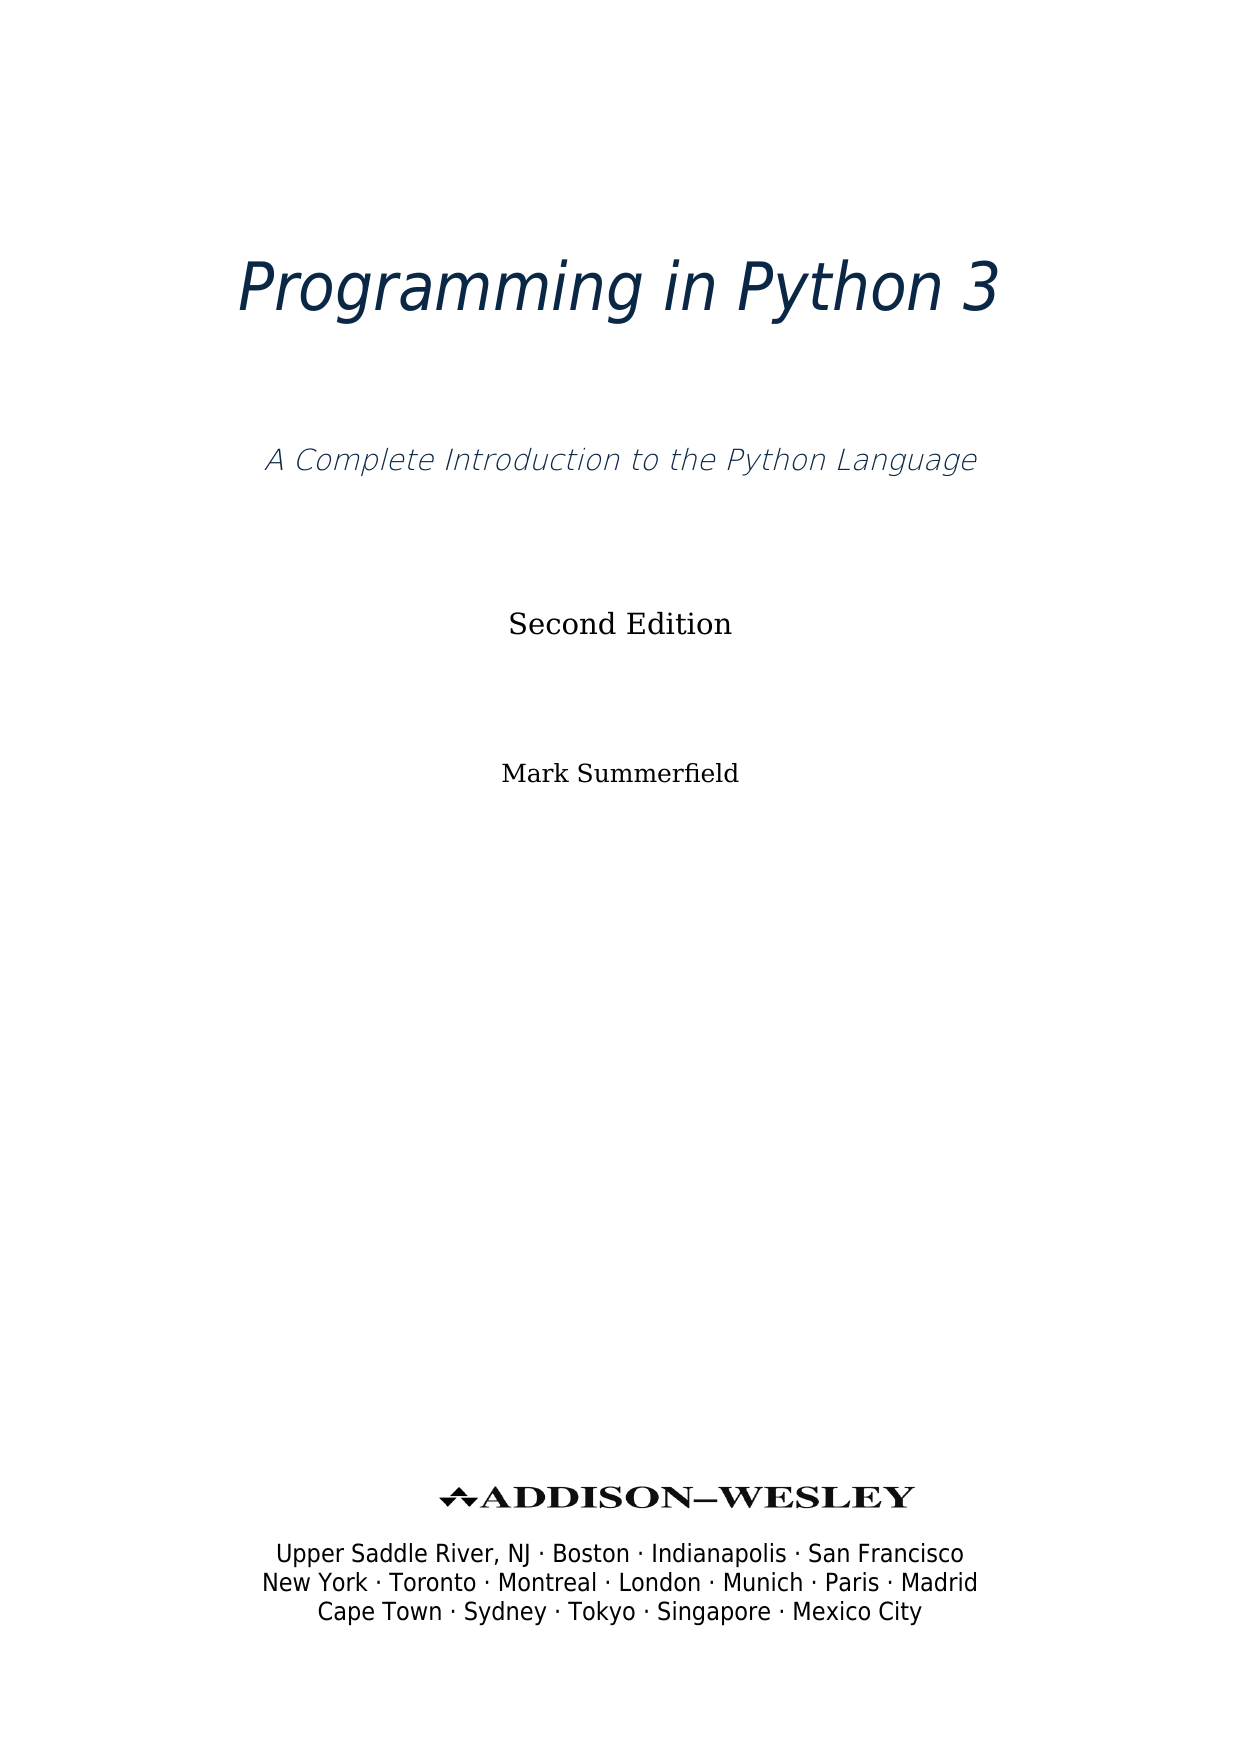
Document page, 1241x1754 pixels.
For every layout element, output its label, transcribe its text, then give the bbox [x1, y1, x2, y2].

subtitle Cape Town · Sydney · Tokyo · Singapore · Mexico City [118, 1597, 1122, 1626]
subtitle New York · Toronto · Montreal · London · Munich · Paris · Madrid [118, 1568, 1122, 1597]
title Programming in Python 3 [118, 236, 1122, 326]
picture [428, 1480, 931, 1515]
subtitle Upper Saddle River, NJ · Boston · Indianapolis · San Francisco [118, 1539, 1122, 1568]
subtitle A Complete Introduction to the Python Language [118, 432, 1122, 489]
subtitle Mark Summerfield [118, 760, 1122, 789]
subtitle Second Edition [118, 608, 1122, 642]
